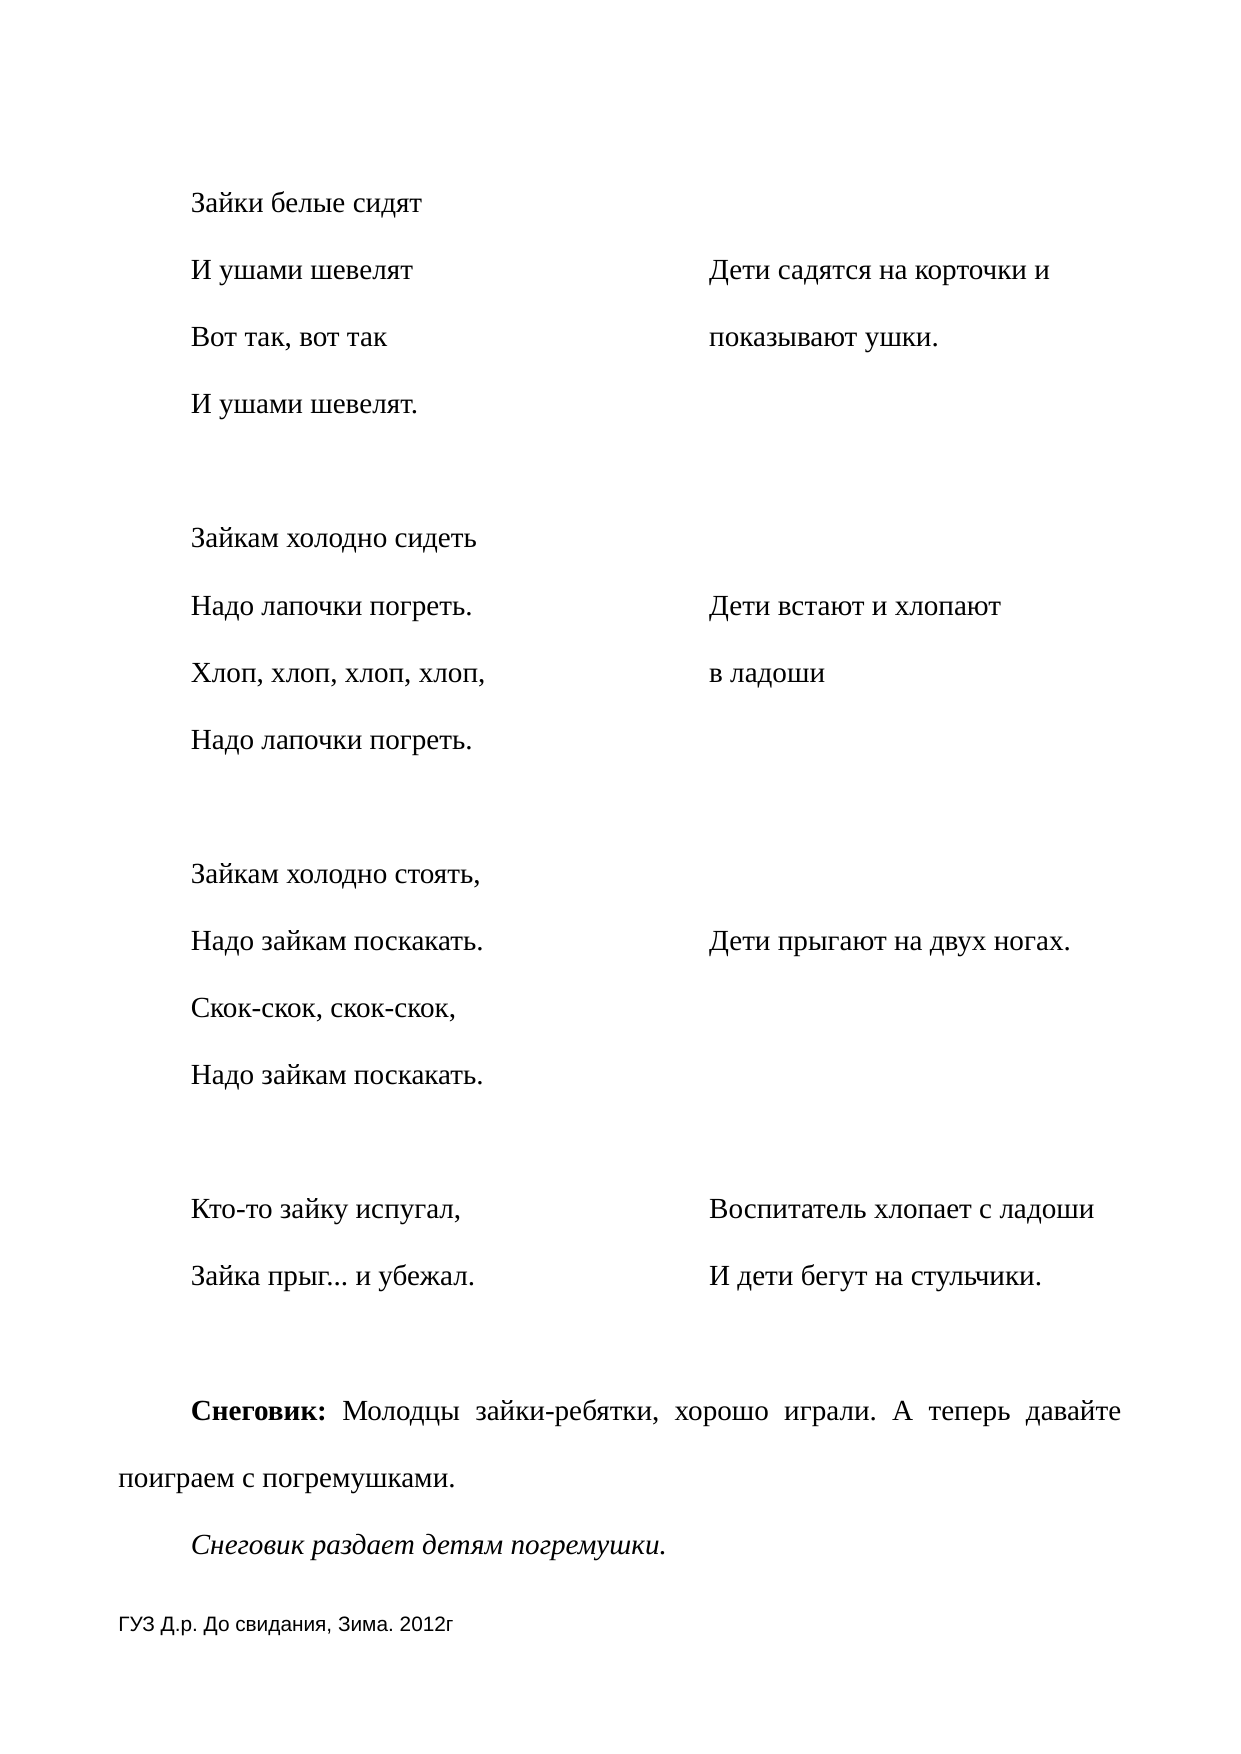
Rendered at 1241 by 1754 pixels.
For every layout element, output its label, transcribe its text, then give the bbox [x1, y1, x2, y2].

text И ушами шевелят. [118, 386, 1122, 420]
text Снеговик: Молодцы зайки-ребятки, хорошо играли. А теперь давайте поиграем с погремушками. [118, 1393, 1122, 1493]
text Зайки белые сидят [118, 185, 1122, 219]
text Хлоп, хлоп, хлоп, хлоп, в ладоши [118, 655, 1122, 688]
text Зайкам холодно стоять, [118, 856, 1122, 889]
text Снеговик раздает детям погремушки. [118, 1527, 1122, 1560]
text Надо зайкам поскакать. Дети прыгают на двух ногах. [118, 923, 1122, 957]
text Зайка прыг... и убежал. И дети бегут на стульчики. [118, 1258, 1122, 1292]
text Зайкам холодно сидеть [118, 521, 1122, 554]
text Кто-то зайку испугал, Воспитатель хлопает с ладоши [118, 1191, 1122, 1225]
text Надо лапочки погреть. Дети встают и хлопают [118, 588, 1122, 621]
text Скок-скок, скок-скок, [118, 990, 1122, 1024]
text Надо лапочки погреть. [118, 722, 1122, 755]
text И ушами шевелят Дети садятся на корточки и [118, 252, 1122, 286]
text Надо зайкам поскакать. [118, 1057, 1122, 1091]
text Вот так, вот так показывают ушки. [118, 319, 1122, 353]
